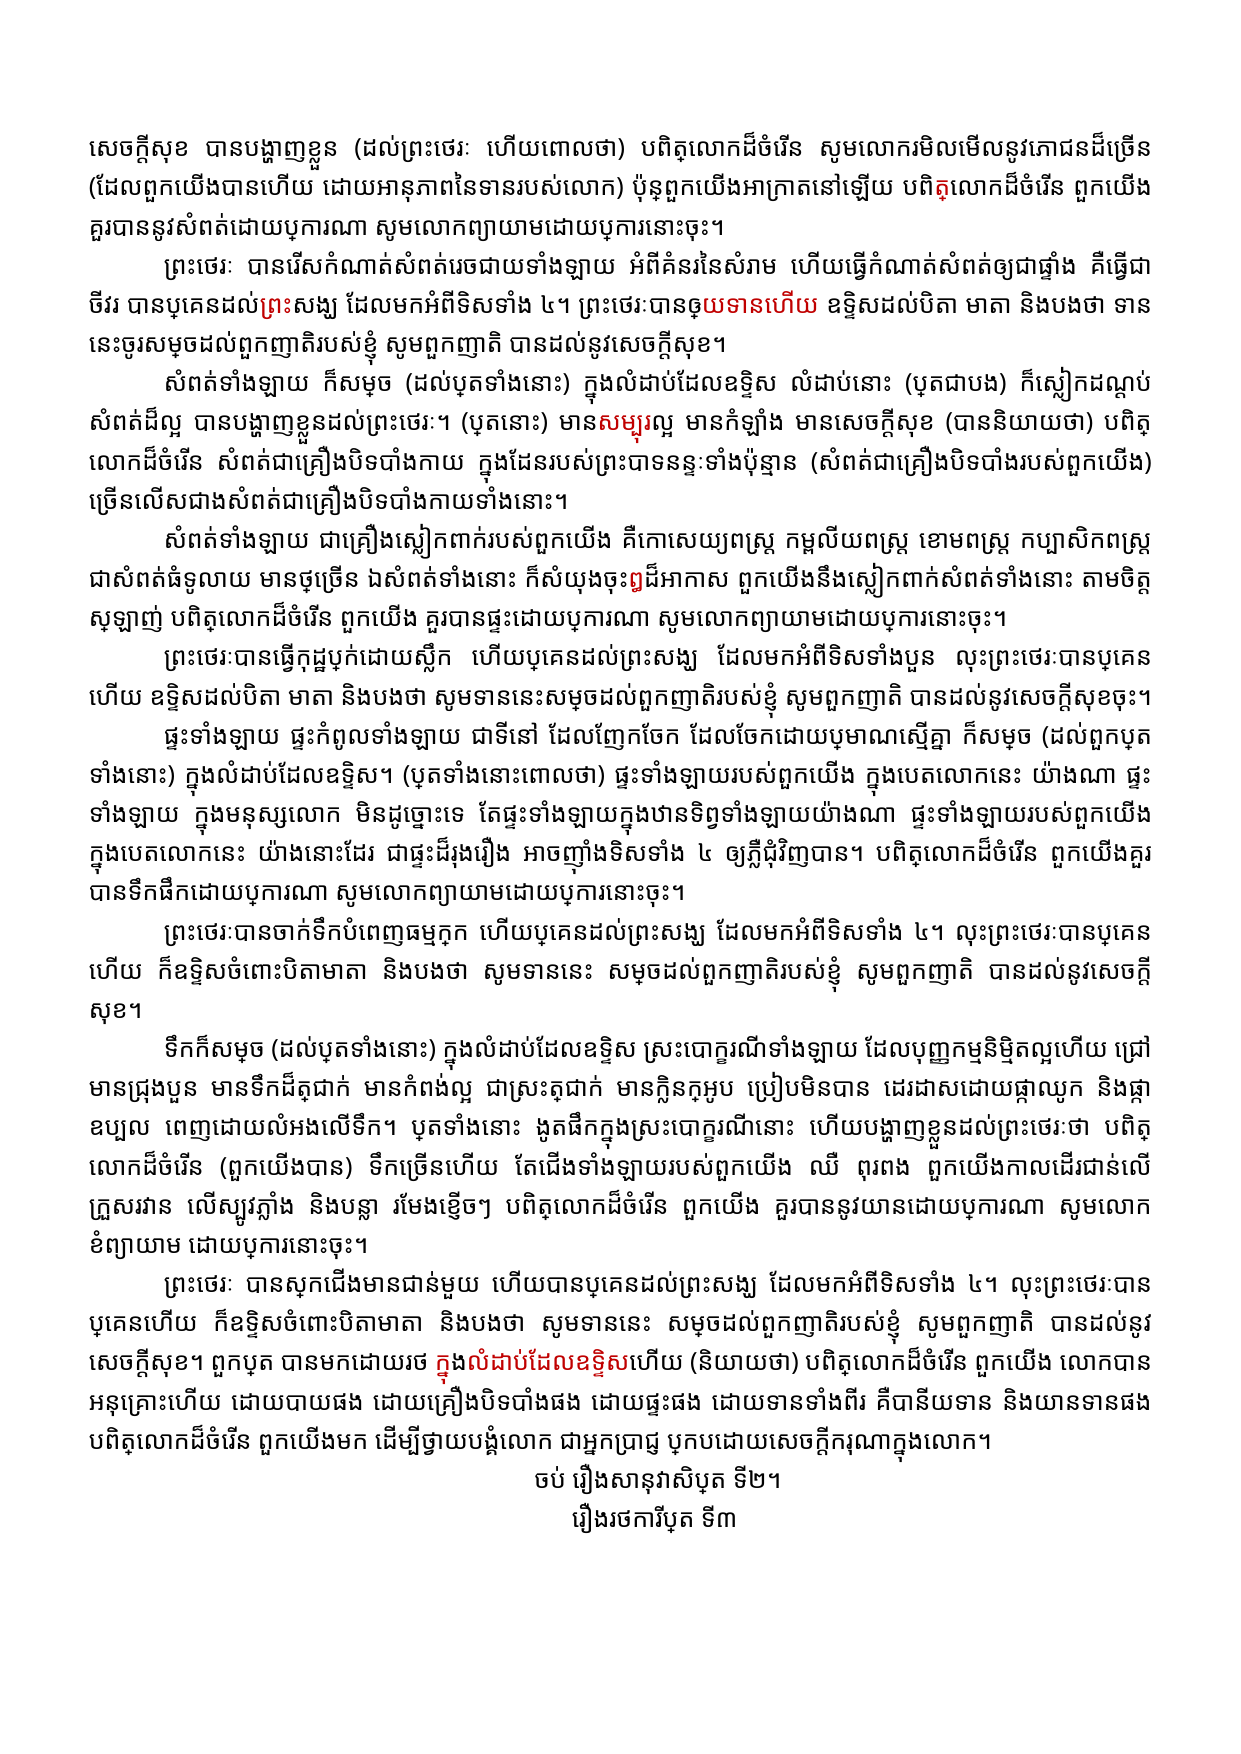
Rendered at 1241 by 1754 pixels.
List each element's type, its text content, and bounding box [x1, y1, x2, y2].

text ចប់ រឿងសានុវាសិប្រេត ទី២។ [88, 1462, 1152, 1496]
text ទឹកក៏សម្រេច (ដល់ប្រេតទាំងនោះ) ក្នុងលំដាប់​ដែលឧទ្ទិស ស្រះបោក្ខរណី​ទាំងឡាយ ដែលបុញ្ញកម្ម​និម្មិតល្អ​ហើយ ជ្រៅ មានជ្រុងបួន មានទឹក​ដ៏ត្រជាក់ មានកំពង់ល្អ ជាស្រះ​ត្រជាក់ មានក្លិន​ក្រអូប ប្រៀប​មិនបាន ដេរដាស​ដោយផ្កាឈូក និងផ្កាឧប្បល ពេញ​ដោយ​លំអង​លើទឹក។ ប្រេតទាំងនោះ ងូតផឹក​ក្នុងស្រះបោក្ខរណី​នោះ ហើយ​បង្ហាញខ្លួន​ដល់ព្រះថេរៈ​ថា បពិត្រ​លោក​ដ៏ចំរើន (ពួកយើងបាន) ទឹកច្រើន​ហើយ តែជើង​ទាំងឡាយ​របស់​ពួកយើង ឈឺ ពុរពង ពួកយើង​កាលដើរជាន់​លើក្រួសរវាន លើស្បូវភ្លាំង និងបន្លា រមែង​ខ្ញើចៗ បពិត្រ​លោក​ដ៏ចំរើន ពួកយើង គួរបាន​នូវយាន​ដោយ​ប្រការណា សូមលោក​ខំព្យាយាម ដោយ​ប្រការនោះ​ចុះ។ [88, 1031, 1152, 1261]
text រឿងរថការីប្រេត ទី៣ [88, 1501, 1152, 1535]
text ព្រះថេរៈបានចាក់ទឹកបំពេញ​ធម្មក្រក ហើយប្រគេន​ដល់ព្រះសង្ឃ ដែល​មកអំពី​ទិសទាំង ៤។ លុះព្រះថេរៈ​បានប្រគេន​ហើយ ក៏ឧទ្ទិស​ចំពោះ​បិតាមាតា និងបងថា សូម​ទាននេះ សម្រេច​ដល់ពួក​ញាតិរបស់​ខ្ញុំ សូមពួកញាតិ បានដល់​នូវសេចក្តី​សុខ។ [88, 913, 1152, 1026]
text ព្រះថេរៈ បានស្បែកជើងមាន​ជាន់មួយ ហើយបាន​ប្រគេន​ដល់ព្រះសង្ឃ ដែលមក​អំពី​ទិសទាំង ៤។ លុះព្រះថេរៈ​បានប្រគេន​ហើយ ក៏ឧទ្ទិស​ចំពោះ​បិតាមាតា និងបងថា សូមទាន​នេះ សម្រេច​ដល់ពួក​ញាតិរបស់​ខ្ញុំ សូមពួកញាតិ បានដល់​នូវសេចក្តី​សុខ។ ពួក​ប្រេត បានមក​ដោយរថ ក្នុងលំដាប់ដែលឧទ្ទិសហើយ (និយាយថា) បពិត្រ​លោកដ៏​ចំរើន ពួកយើង លោកបាន​អនុគ្រោះ​ហើយ ដោយបាយផង ដោយគ្រឿង​បិទបាំងផង ដោយ​ផ្ទះផង ដោយទាន​ទាំងពីរ គឺ​បានីយទាន និង​យានទាន​ផង បពិត្រ​លោកដ៏​ចំរើន ពួក​យើងមក ដើម្បីថ្វាយ​បង្គំលោក ជាអ្នកប្រាជ្ញ ប្រកបដោយ​សេចក្តី​ករុណា​ក្នុងលោក។ [88, 1266, 1152, 1456]
text ព្រះថេរៈ បានរើសកំណាត់​សំពត់​រេចជាយ​ទាំងឡាយ អំពី​គំនរនៃ​សំរាម ហើយធ្វើ​កំណាត់​សំពត់​ឲ្យជាផ្ទាំង គឺធ្វើ​ជាចីវរ បានប្រគេន​ដល់ព្រះសង្ឃ ដែលមក​អំពីទិស​ទាំង ៤។ ព្រះថេរៈ​បានឲ្យទានហើយ ឧទ្ទិស​ដល់បិតា មាតា និង​បងថា ទាននេះ​ចូរសម្រេច​ដល់ពួក​ញាតិ​របស់ខ្ញុំ សូមពួក​ញាតិ បានដល់​នូវសេចក្តី​សុខ។ [88, 247, 1152, 360]
text សំពត់ទាំងឡាយ ក៏សម្រេច (ដល់ប្រេតទាំងនោះ) ក្នុងលំដាប់​ដែលឧទ្ទិស លំដាប់​នោះ (ប្រេតជាបង) ក៏ស្លៀក​ដណ្តប់​សំពត់ដ៏ល្អ បានបង្ហាញ​ខ្លួនដល់​ព្រះថេរៈ។ (ប្រេតនោះ) មាន​សម្បុរល្អ មានកំឡាំង មានសេចក្តី​សុខ (បាននិយាយថា) បពិត្រ​លោក​ដ៏ចំរើន សំពត់​ជាគ្រឿង​បិទបាំង​កាយ ក្នុងដែន​របស់​ព្រះបាទនន្ទៈ​ទាំងប៉ុន្មាន (សំពត់ជា​គ្រឿងបិទបាំង​របស់ពួក​យើង) ច្រើនលើស​ជាងសំពត់​ជាគ្រឿង​បិទបាំង​កាយទាំង​នោះ។ [88, 365, 1152, 516]
text ផ្ទះទាំងឡាយ ផ្ទះកំពូលទាំងឡាយ ជាទីនៅ ដែលញែកចែក ដែលចែកដោយ​ប្រមាណ​ស្មើគ្នា ក៏សម្រេច (ដល់ពួក​ប្រេតទាំង​នោះ) ក្នុងលំដាប់​ដែលឧទ្ទិស។ (ប្រេតទាំង​នោះ​ពោលថា) ផ្ទះទាំងឡាយ​របស់ពួក​យើង ក្នុងបេតលោក​នេះ យ៉ាងណា ផ្ទះទាំងឡាយ ក្នុងមនុស្ស​លោក មិនដូច្នោះ​ទេ តែផ្ទះ​ទាំងឡាយ​ក្នុងឋាន​ទិព្វទាំងឡាយ​យ៉ាងណា ផ្ទះទាំង​ឡាយ​របស់ពួក​យើង ក្នុងបេតលោក​នេះ យ៉ាងនោះ​ដែរ ជាផ្ទះ​ដ៏រុងរឿង អាចញ៉ាំង​ទិស​ទាំង ៤ ឲ្យភ្លឺជុំ​វិញបាន។ បពិត្រ​លោក​ដ៏ចំរើន ពួកយើង​គួរបាន​ទឹកផឹក​ដោយ​ប្រការណា សូមលោក​ព្យាយាម​ដោយប្រការ​នោះចុះ។ [88, 717, 1152, 908]
text សំពត់ទាំងឡាយ ជាគ្រឿងស្លៀក​ពាក់របស់​ពួកយើង គឺ​កោសេយ្យពស្រ្ត កម្ពលីយពស្រ្ត ខោមពស្រ្ត កប្បាសិកពស្រ្ត ជាសំពត់​ធំទូលាយ មានថ្លៃច្រើន ឯសំពត់​ទាំងនោះ ក៏សំយុងចុះ​ឰដ៏អាកាស ពួកយើង​នឹងស្លៀក​ពាក់សំពត់​ទាំងនោះ តាមចិត្ត​ស្រឡាញ់ បពិត្រ​លោក​ដ៏ចំរើន ពួកយើង គួរបានផ្ទះ​ដោយ​ប្រការណា សូមលោក​ព្យាយាម​ដោយប្រការ​នោះចុះ។ [88, 522, 1152, 634]
text ព្រះថេរៈបានធ្វើកុដ្ឋ​ប្រក់ដោយស្លឹក ហើយប្រគេន​ដល់ព្រះសង្ឃ ដែលមក​អំពីទិស​ទាំងបួន លុះព្រះថេរៈ​បានប្រគេន​ហើយ ឧទ្ទិស​ដល់បិតា មាតា និង​បងថា សូមទាននេះ​សម្រេច​ដល់ពួកញាតិ​របស់ខ្ញុំ សូមពួក​ញាតិ បានដល់​នូវសេចក្តី​សុខចុះ។ [88, 639, 1152, 712]
text ភោជនក៏សម្រេច (ដល់ប្រេតទាំងនោះ) ក្នុងលំដាប់​ដែលឧទ្ទិស (ភោជននោះ) ជាភោជន​ដ៏ស្អាត ថ្លៃថ្លា ឆ្ងាញ់ ជាម្ហូប​មានឱជារសច្រើន ក្នុងកាល​ខាងក្រោយ អំពីកាល​ជាទី​បាននូវ​ភោជន​នោះមក ប្រេតជាបង មានសម្បុរល្អ មានកំឡាំង មានសេចក្តីសុខ បាន​បង្ហាញ​ខ្លួន (ដល់ព្រះថេរៈ ហើយ​ពោលថា) បពិត្រ​លោក​ដ៏ចំរើន សូមលោក​រមិលមើល​នូវ​ភោជន​ដ៏ច្រើន (ដែលពួក​យើងបាន​ហើយ ដោយ​អានុភាព​នៃទាន​របស់លោក) ប៉ុន្តែ​ពួកយើង​អាក្រាត​នៅឡើយ បពិត្រលោក​ដ៏ចំរើន ពួកយើង​គួរបាន​នូវសំពត់​ដោយប្រការ​ណា សូមលោក​ព្យាយាម​ដោយប្រការ​នោះចុះ។ [88, 130, 1152, 242]
